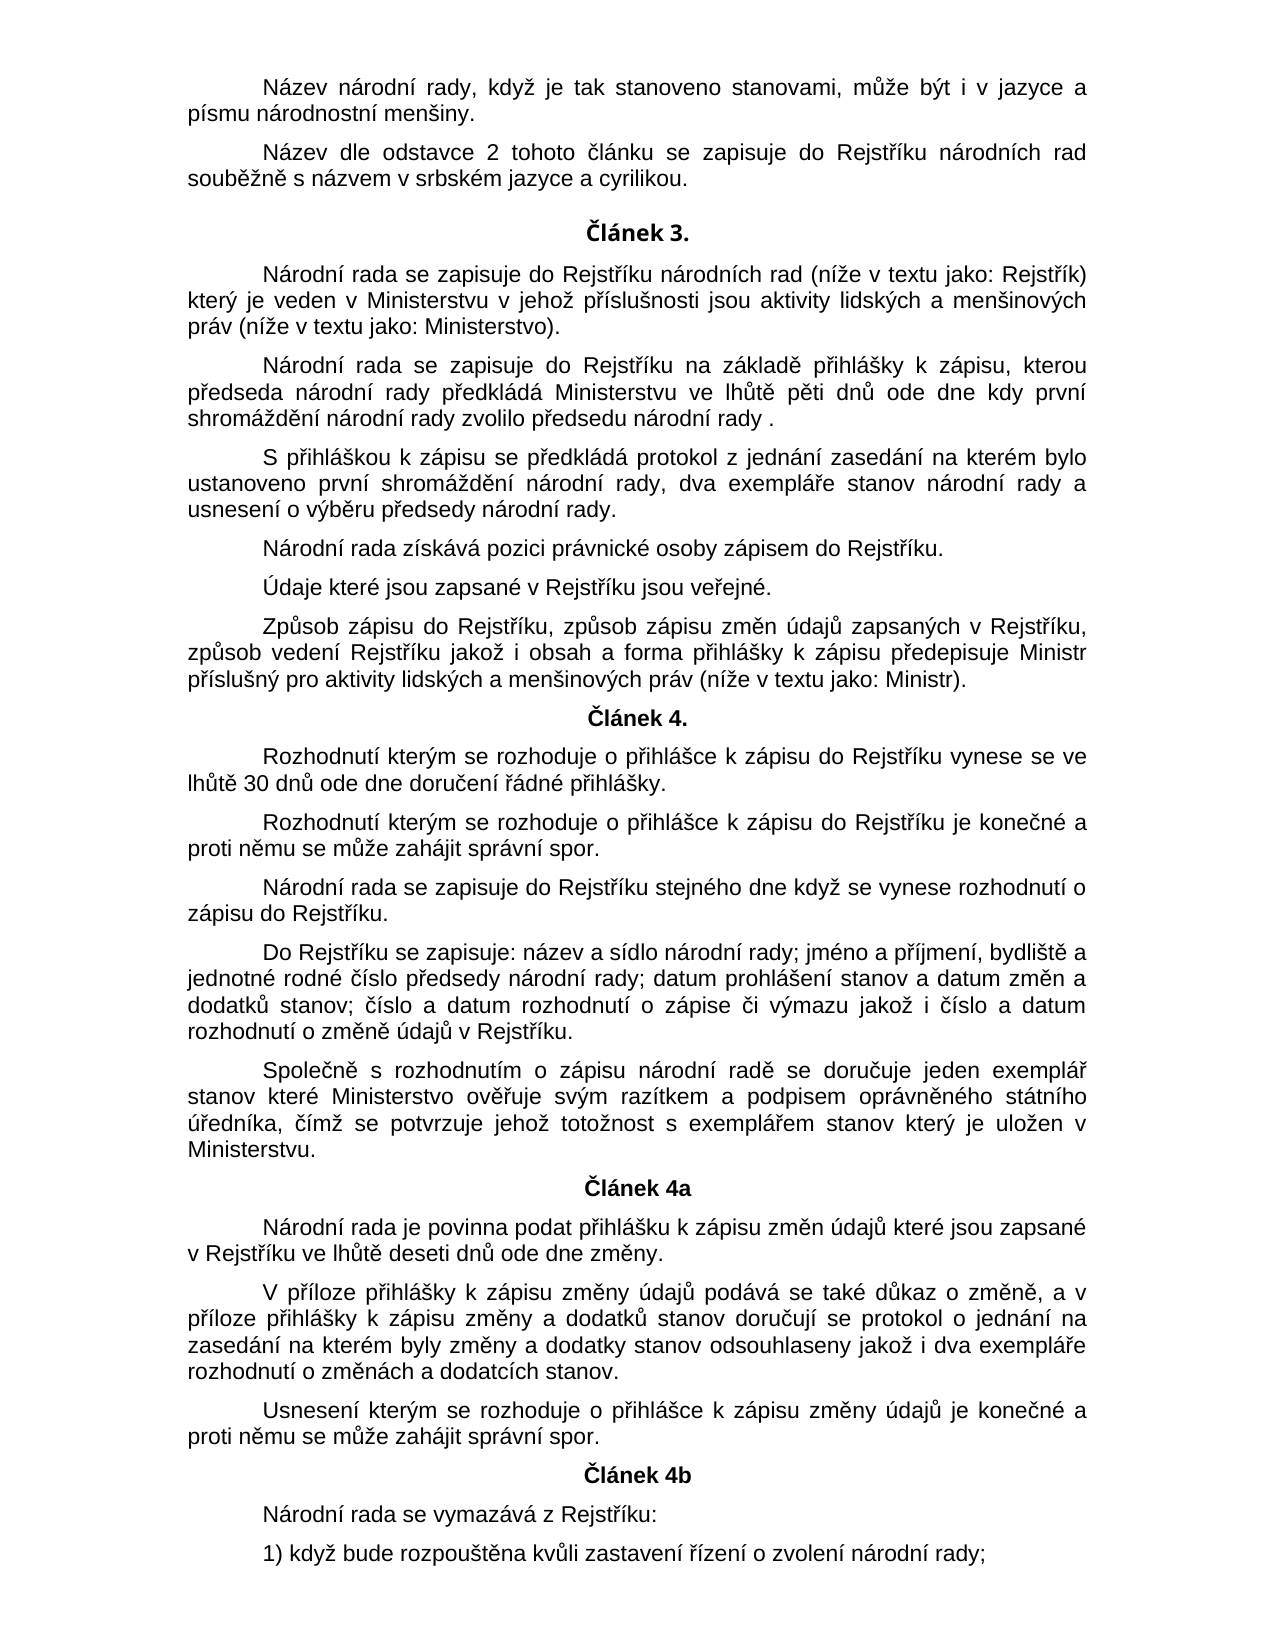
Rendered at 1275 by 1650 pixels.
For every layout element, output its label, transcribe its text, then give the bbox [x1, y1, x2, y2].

text Způsob zápisu do Rejstříku, způsob zápisu změn údajů zapsaných v Rejstříku, způsob vedení Rejstříku jakož i obsah a forma přihlášky k zápisu předepisuje Ministr příslušný pro aktivity lidských a menšinových práv (níže v textu jako: Ministr). [187, 613, 1087, 692]
text Článek 4. [187, 704, 1087, 731]
text Do Rejstříku se zapisuje: název a sídlo národní rady; jméno a příjmení, bydliště a jednotné rodné číslo předsedy národní rady; datum prohlášení stanov a datum změn a dodatků stanov; číslo a datum rozhodnutí o zápise či výmazu jakož i číslo a datum rozhodnutí o změně údajů v Rejstříku. [187, 939, 1087, 1044]
text Název národní rady, když je tak stanoveno stanovami, může být i v jazyce a písmu národnostní menšiny. [187, 74, 1087, 127]
text Rozhodnutí kterým se rozhoduje o přihlášce k zápisu do Rejstříku je konečné a proti němu se může zahájit správní spor. [187, 808, 1087, 861]
text Usnesení kterým se rozhoduje o přihlášce k zápisu změny údajů je konečné a proti němu se může zahájit správní spor. [187, 1397, 1087, 1449]
text 1) když bude rozpouštěna kvůli zastavení řízení o zvolení národní rady; [187, 1540, 1087, 1566]
text Národní rada se zapisuje do Rejstříku na základě přihlášky k zápisu, kterou předseda národní rady předkládá Ministerstvu ve lhůtě pěti dnů ode dne kdy první shromáždění národní rady zvolilo předsedu národní rady . [187, 352, 1087, 431]
text Společně s rozhodnutím o zápisu národní radě se doručuje jeden exemplář stanov které Ministerstvo ověřuje svým razítkem a podpisem oprávněného státního úředníka, čímž se potvrzuje jehož totožnost s exemplářem stanov který je uložen v Ministerstvu. [187, 1057, 1087, 1162]
text S přihláškou k zápisu se předkládá protokol z jednání zasedání na kterém bylo ustanoveno první shromáždění národní rady, dva exempláře stanov národní rady a usnesení o výběru předsedy národní rady. [187, 444, 1087, 523]
text Článek 4a [187, 1175, 1087, 1201]
text Národní rada se zapisuje do Rejstříku národních rad (níže v textu jako: Rejstřík) který je veden v Ministerstvu v jehož příslušnosti jsou aktivity lidských a menšinových práv (níže v textu jako: Ministerstvo). [187, 261, 1087, 339]
text Název dle odstavce 2 tohoto článku se zapisuje do Rejstříku národních rad souběžně s názvem v srbském jazyce a cyrilikou. [187, 139, 1087, 192]
text Údaje které jsou zapsané v Rejstříku jsou veřejné. [187, 574, 1087, 600]
text Rozhodnutí kterým se rozhoduje o přihlášce k zápisu do Rejstříku vynese se ve lhůtě 30 dnů ode dne doručení řádné přihlášky. [187, 743, 1087, 796]
text Národní rada je povinna podat přihlášku k zápisu změn údajů které jsou zapsané v Rejstříku ve lhůtě deseti dnů ode dne změny. [187, 1214, 1087, 1266]
text Článek 3. [262, 217, 1012, 248]
text Národní rada se vymazává z Rejstříku: [187, 1501, 1087, 1527]
text V příloze přihlášky k zápisu změny údajů podává se také důkaz o změně, a v příloze přihlášky k zápisu změny a dodatků stanov doručují se protokol o jednání na zasedání na kterém byly změny a dodatky stanov odsouhlaseny jakož i dva exempláře rozhodnutí o změnách a dodatcích stanov. [187, 1279, 1087, 1384]
text Národní rada se zapisuje do Rejstříku stejného dne když se vynese rozhodnutí o zápisu do Rejstříku. [187, 874, 1087, 926]
text Článek 4b [187, 1462, 1087, 1488]
text Národní rada získává pozici právnické osoby zápisem do Rejstříku. [187, 535, 1087, 562]
